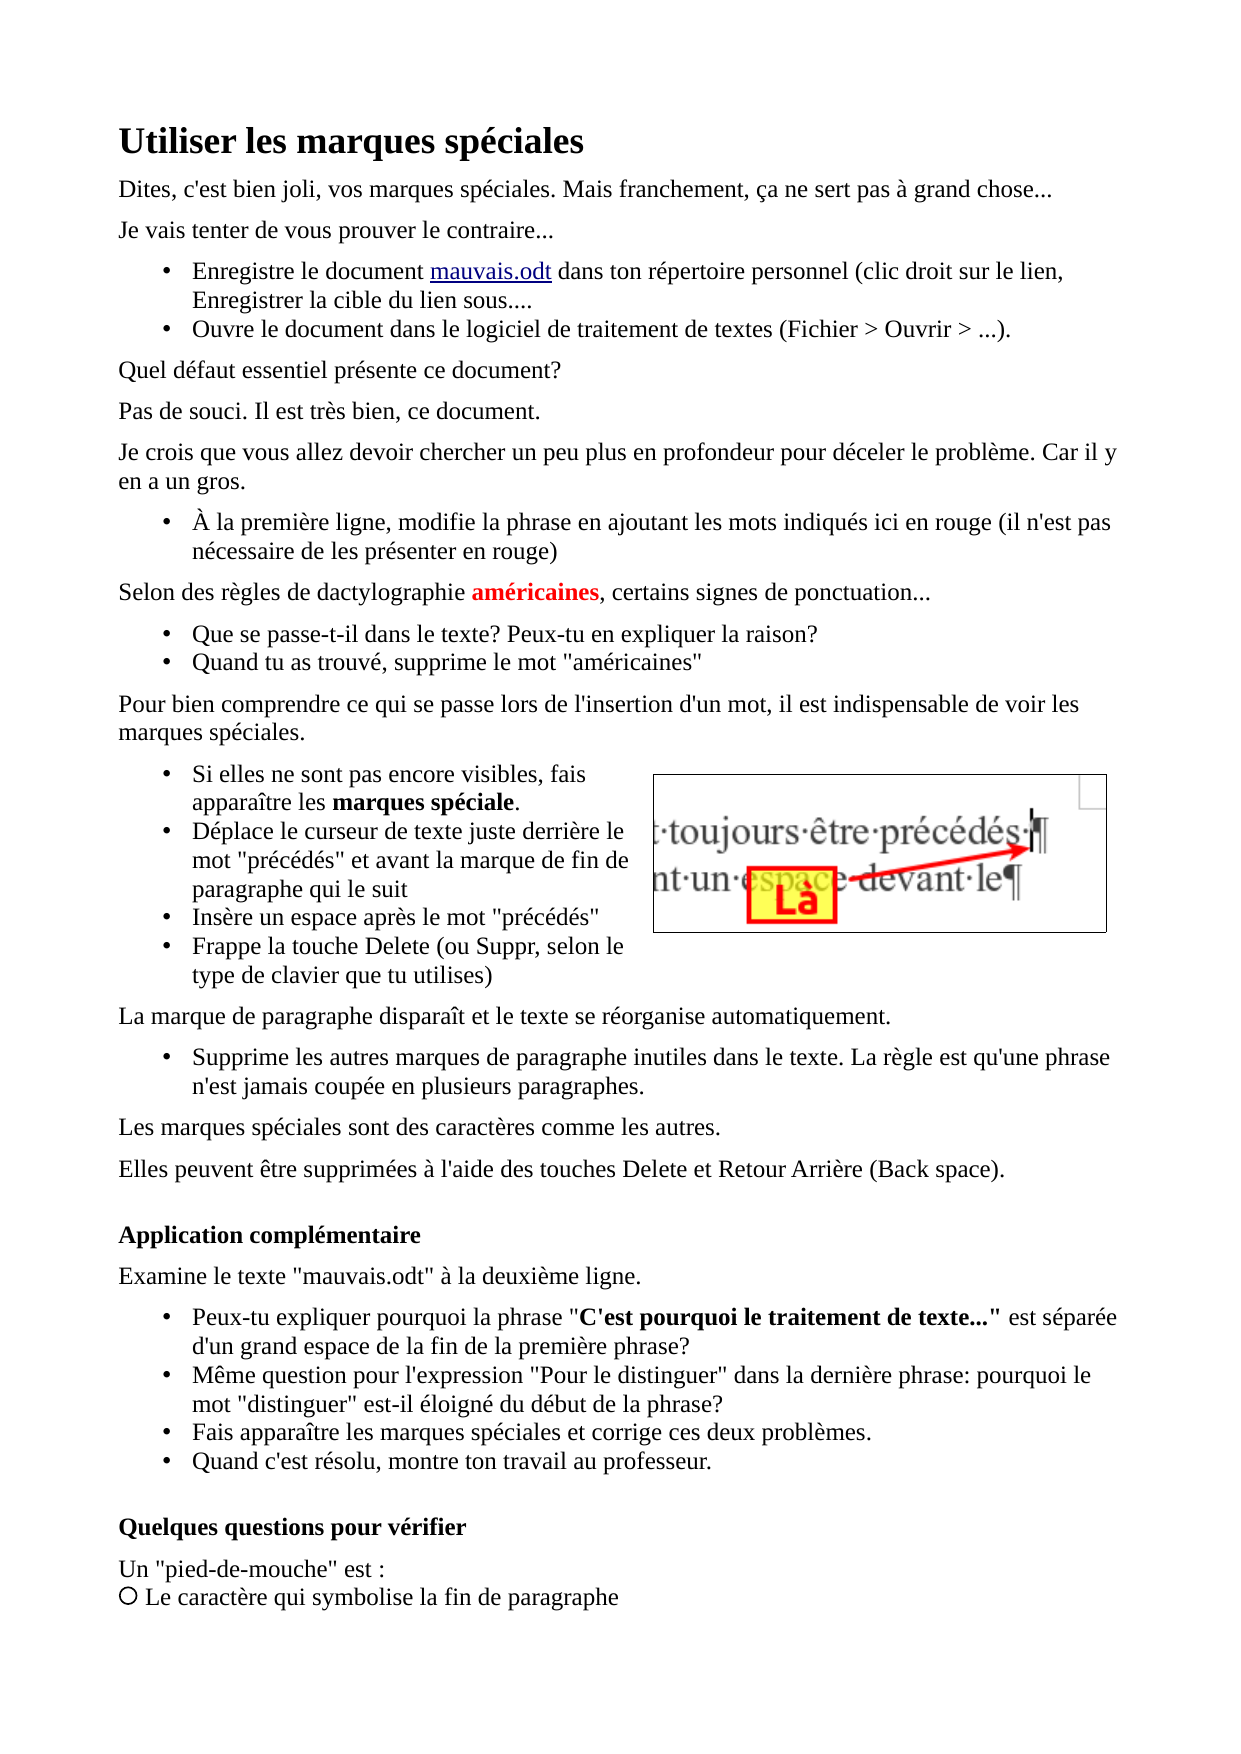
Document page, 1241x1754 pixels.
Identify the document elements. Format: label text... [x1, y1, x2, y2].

list Insère un espace après le mot "précédés" [162, 902, 653, 931]
subtitle Utiliser les marques spéciales [118, 118, 1122, 161]
text Dites, c'est bien joli, vos marques spéciales. Mais franchement, ça ne sert pas à grand chose... [118, 174, 1122, 202]
text Je crois que vous allez devoir chercher un peu plus en profondeur pour déceler le problème. Car il y en a un gros. [118, 437, 1122, 495]
list Supprime les autres marques de paragraphe inutiles dans le texte. La règle est qu'une phrase n'est jamais coupée en plusieurs paragraphes. [162, 1042, 1122, 1100]
text Un "pied-de-mouche" est : Le caractère qui symbolise la fin de paragraphe [118, 1554, 1122, 1611]
list Déplace le curseur de texte juste derrière le mot "précédés" et avant la marque de fin de paragraphe qui le suit [162, 816, 653, 902]
text Les marques spéciales sont des caractères comme les autres. [118, 1112, 1122, 1141]
subtitle Quelques questions pour vérifier [118, 1512, 1122, 1541]
text La marque de paragraphe disparaît et le texte se réorganise automatiquement. [118, 1001, 1122, 1030]
list À la première ligne, modifie la phrase en ajoutant les mots indiqués ici en rouge (il n'est pas nécessaire de les présenter en rouge) [162, 507, 1122, 565]
text Elles peuvent être supprimées à l'aide des touches Delete et Retour Arrière (Back space). [118, 1154, 1122, 1182]
list Fais apparaître les marques spéciales et corrige ces deux problèmes. [162, 1417, 1122, 1446]
list Que se passe-t-il dans le texte? Peux-tu en expliquer la raison? [162, 619, 1122, 647]
list Même question pour l'expression "Pour le distinguer" dans la dernière phrase: pourquoi le mot "distinguer" est-il éloigné du début de la phrase? [162, 1360, 1122, 1417]
list Frappe la touche Delete (ou Suppr, selon le type de clavier que tu utilises) [162, 931, 1122, 989]
text Pas de souci. Il est très bien, ce document. [118, 396, 1122, 425]
list Si elles ne sont pas encore visibles, fais apparaître les marques spéciale. [162, 759, 1122, 816]
text Pour bien comprendre ce qui se passe lors de l'insertion d'un mot, il est indispensable de voir les marques spéciales. [118, 689, 1122, 746]
subtitle Application complémentaire [118, 1220, 1122, 1249]
text Quel défaut essentiel présente ce document? [118, 355, 1122, 384]
text Selon des règles de dactylographie américaines, certains signes de ponctuation... [118, 577, 1122, 606]
list Quand tu as trouvé, supprime le mot "américaines" [162, 647, 1122, 676]
picture [654, 775, 1106, 932]
list Peux-tu expliquer pourquoi la phrase "C'est pourquoi le traitement de texte..." est séparée d'un grand espace de la fin de la première phrase? [162, 1302, 1122, 1360]
list Quand c'est résolu, montre ton travail au professeur. [162, 1446, 1122, 1475]
list Enregistre le document mauvais.odt dans ton répertoire personnel (clic droit sur le lien, Enregistrer la cible du lien sous.... [162, 256, 1122, 314]
text Je vais tenter de vous prouver le contraire... [118, 215, 1122, 244]
text Examine le texte "mauvais.odt" à la deuxième ligne. [118, 1261, 1122, 1290]
list Ouvre le document dans le logiciel de traitement de textes (Fichier > Ouvrir > ...). [162, 314, 1122, 342]
